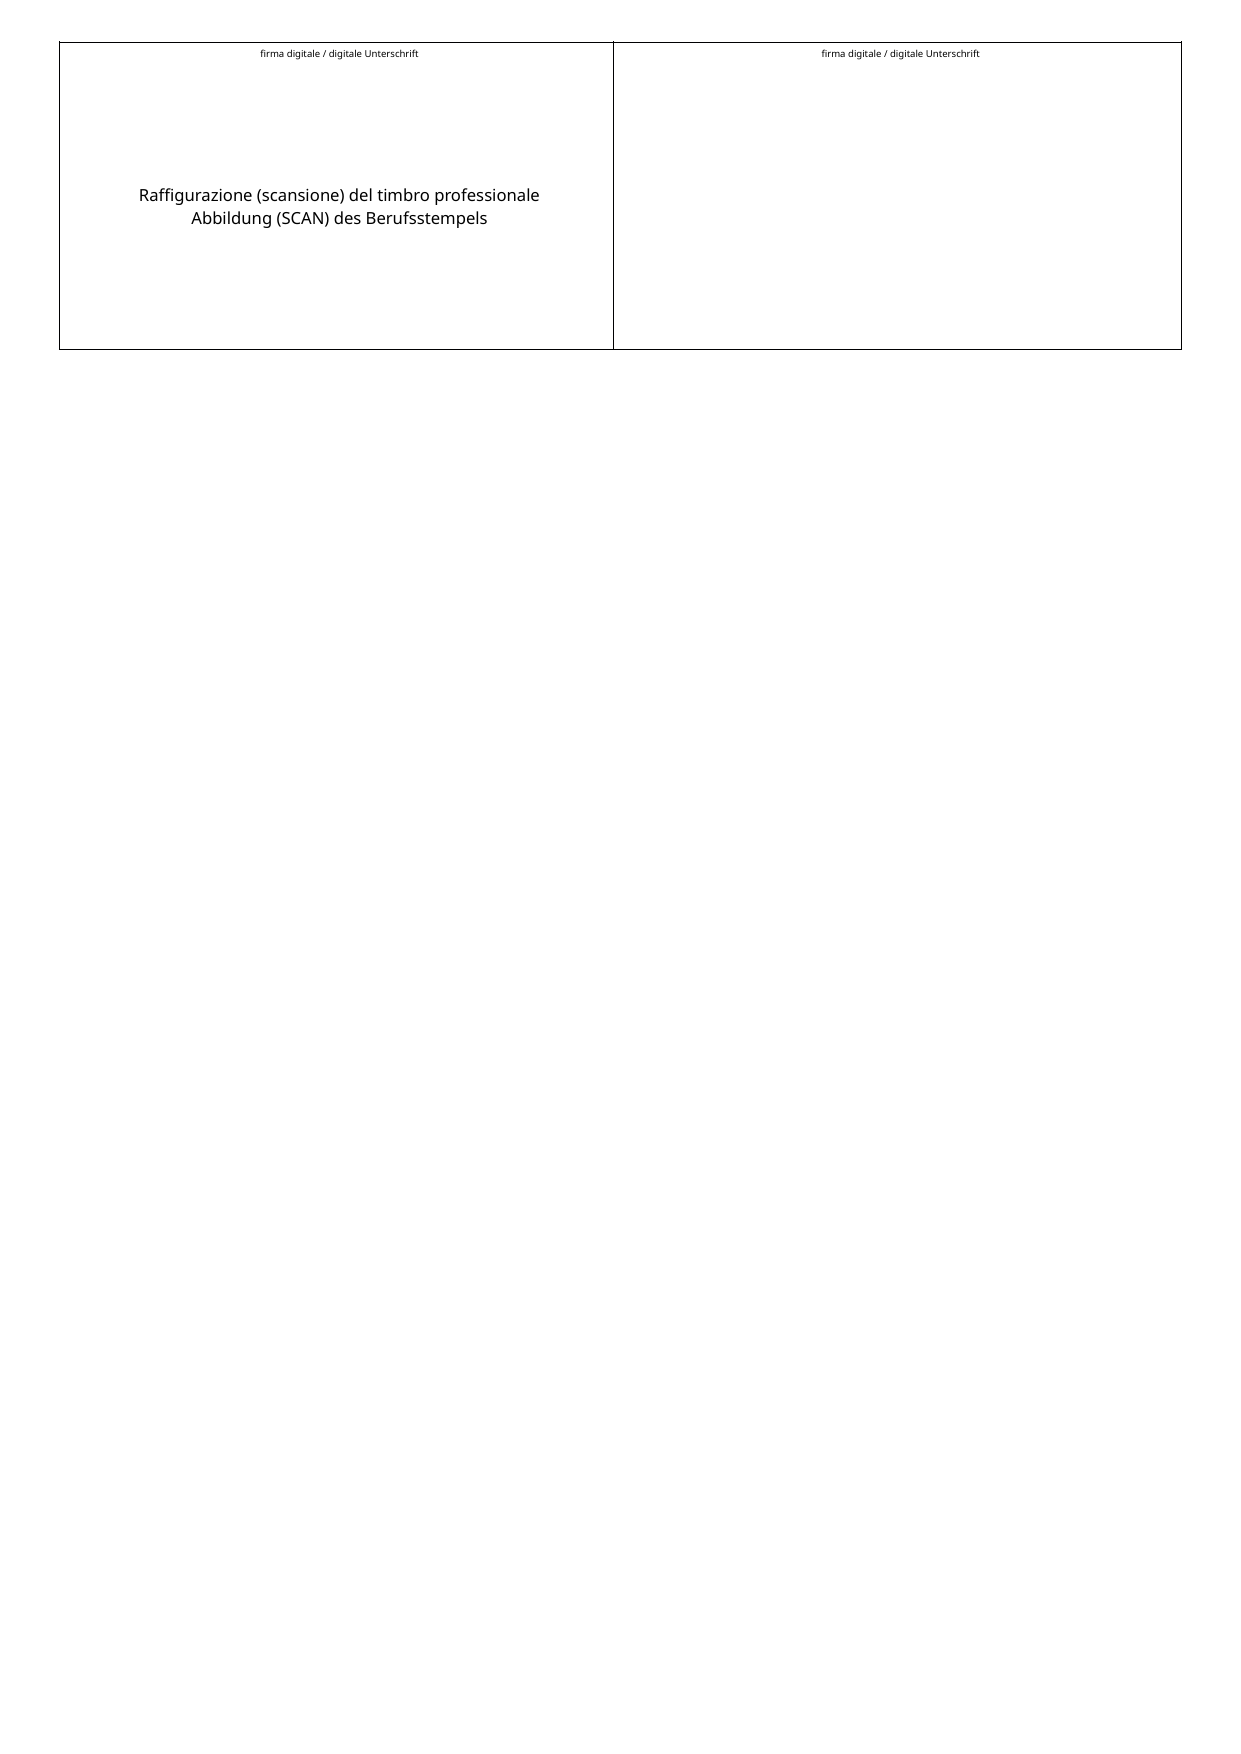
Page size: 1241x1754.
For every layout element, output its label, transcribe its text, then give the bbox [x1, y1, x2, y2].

table_cell firma digitale / digitale Unterschrift [614, 43, 1181, 349]
table_cell firma digitale / digitale Unterschrift Raffigurazione (scansione) del timbro professionale Abbildung (SCAN) des Berufsstempels [60, 43, 613, 349]
